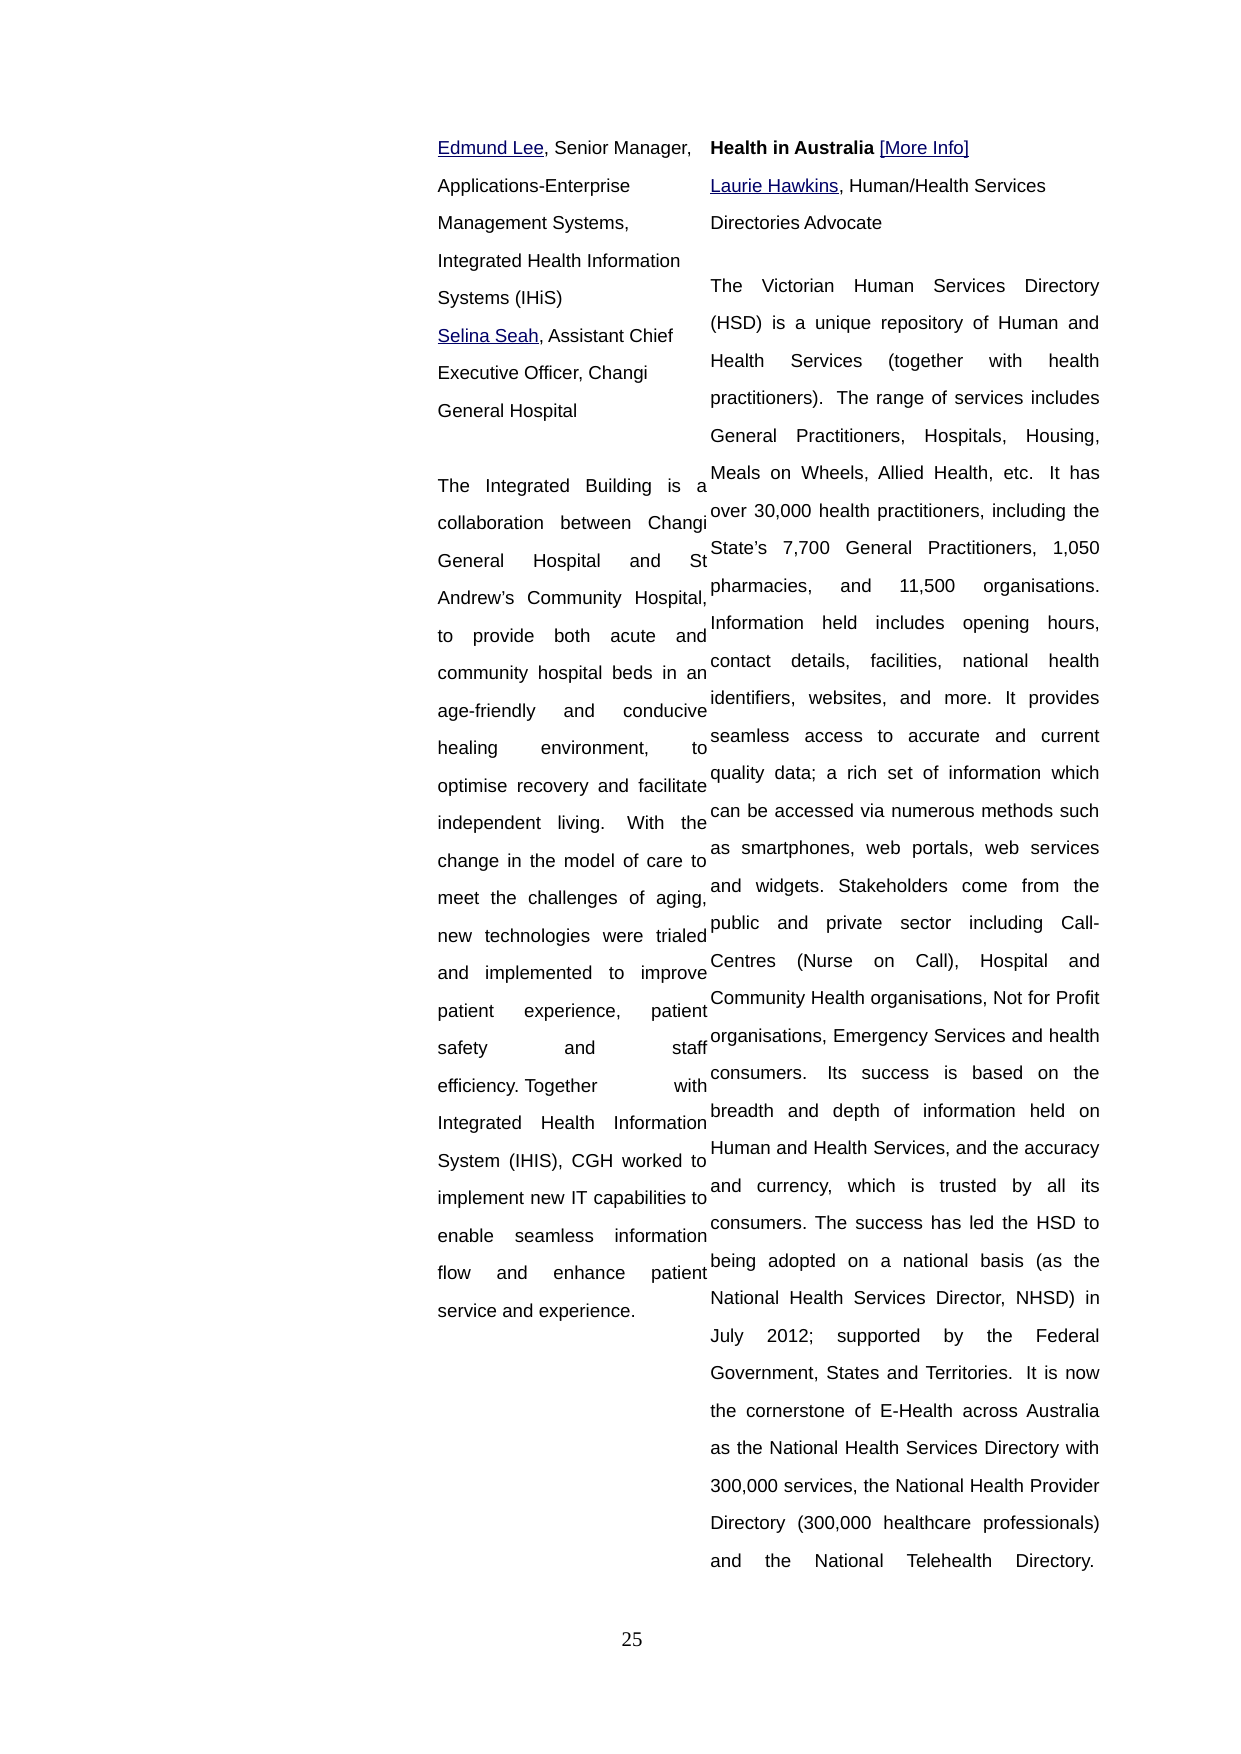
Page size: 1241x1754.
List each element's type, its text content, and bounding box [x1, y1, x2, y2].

table_cell Edmund Lee, Senior Manager, Applications-Enterprise Management Systems, Integrated Health Information Systems (IHiS) Selina Seah, Assistant Chief Executive Officer, Changi General Hospital The Integrated Building is a collaboration between Changi General Hospital and St Andrew’s Community Hospital, to provide both acute and community hospital beds in an age-friendly and conducive healing environment, to optimise recovery and facilitate independent living. With the change in the model of care to meet the challenges of aging, new technologies were trialed and implemented to improve patient experience, patient safety and staff efficiency. Together with Integrated Health Information System (IHIS), CGH worked to implement new IT capabilities to enable seamless information flow and enhance patient service and experience. [436, 128, 709, 1581]
table_cell Health in Australia [More Info] Laurie Hawkins, Human/Health Services Directories Advocate The Victorian Human Services Directory (HSD) is a unique repository of Human and Health Services (together with health practitioners). The range of services includes General Practitioners, Hospitals, Housing, Meals on Wheels, Allied Health, etc. It has over 30,000 health practitioners, including the State’s 7,700 General Practitioners, 1,050 pharmacies, and 11,500 organisations. Information held includes opening hours, contact details, facilities, national health identifiers, websites, and more. It provides seamless access to accurate and current quality data; a rich set of information which can be accessed via numerous methods such as smartphones, web portals, web services and widgets. Stakeholders come from the public and private sector including Call-Centres (Nurse on Call), Hospital and Community Health organisations, Not for Profit organisations, Emergency Services and health consumers. Its success is based on the breadth and depth of information held on Human and Health Services, and the accuracy and currency, which is trusted by all its consumers. The success has led the HSD to being adopted on a national basis (as the National Health Services Director, NHSD) in July 2012; supported by the Federal Government, States and Territories. It is now the cornerstone of E-Health across Australia as the National Health Services Directory with 300,000 services, the National Health Provider Directory (300,000 healthcare professionals) and the National Telehealth Directory. [709, 128, 1101, 1581]
table_cell [163, 128, 436, 1581]
